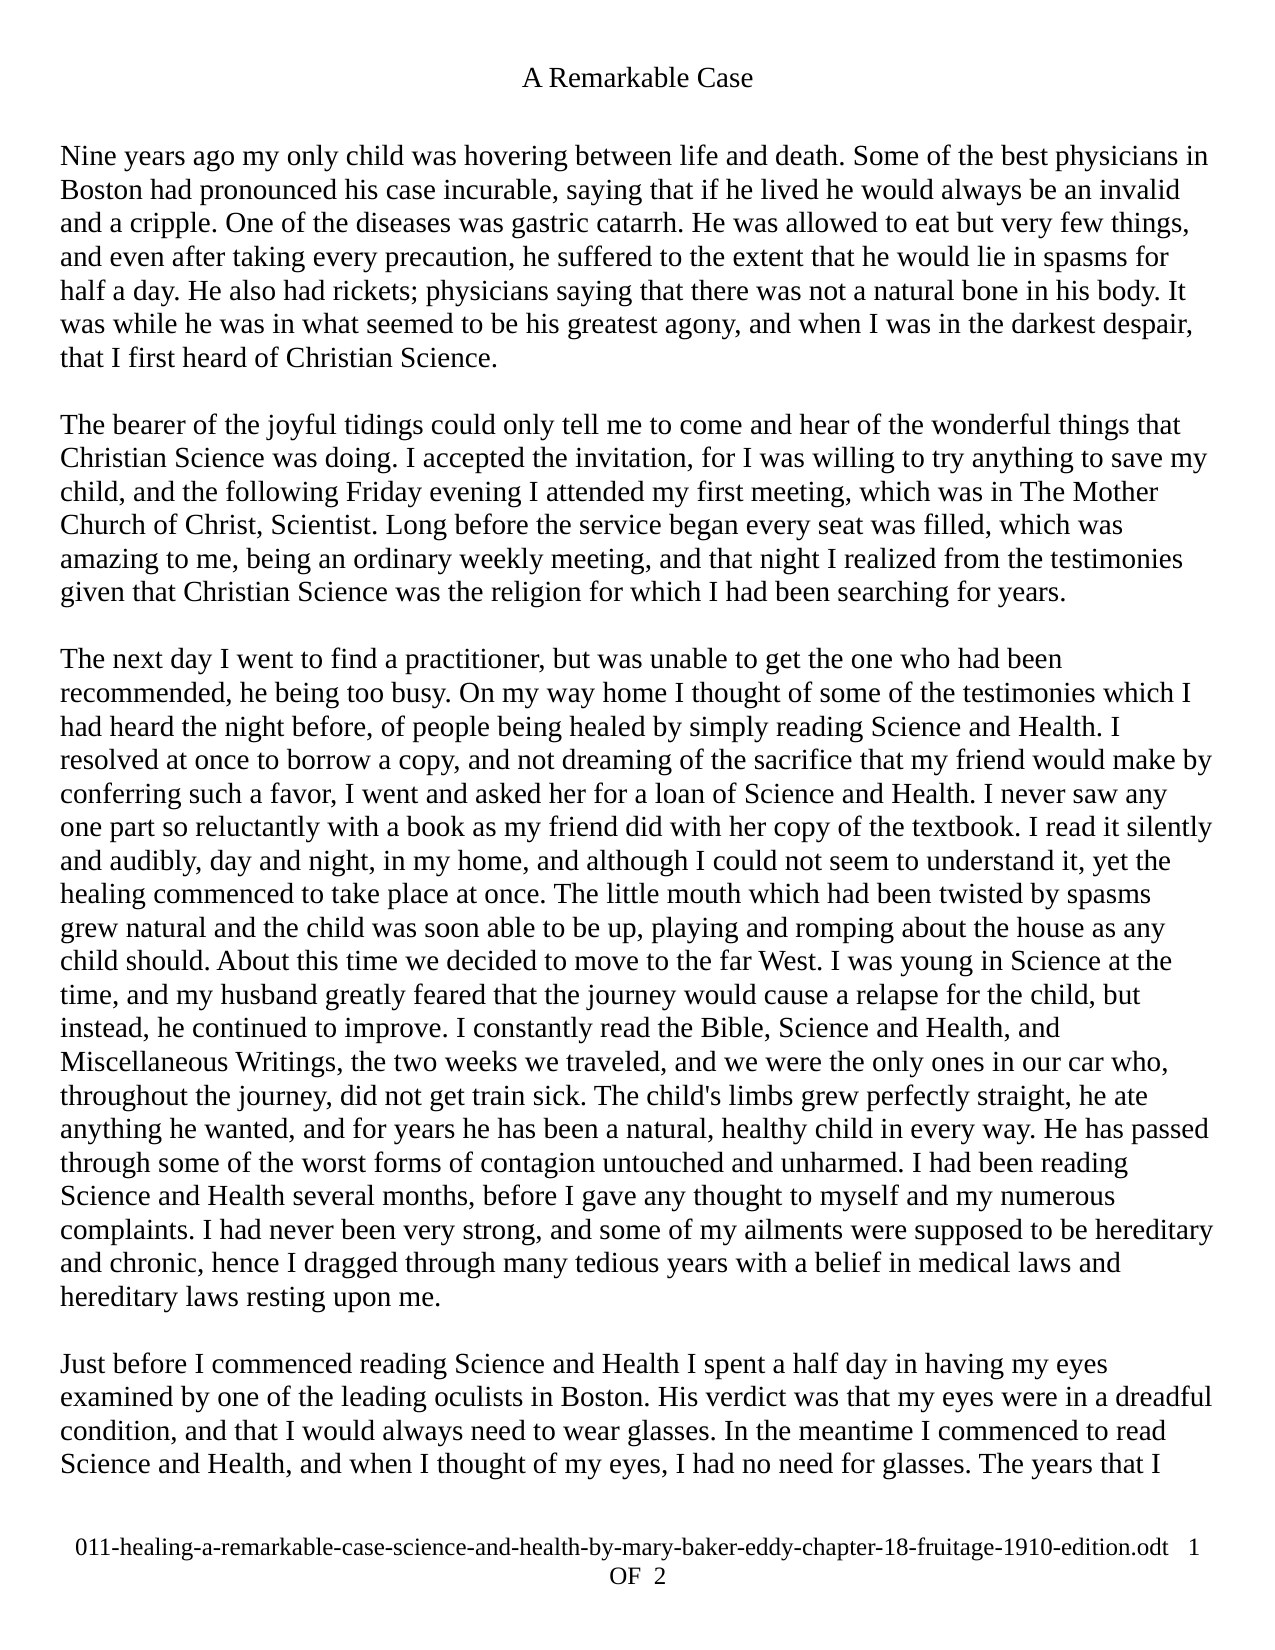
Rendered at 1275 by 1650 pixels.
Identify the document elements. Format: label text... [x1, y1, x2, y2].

text A Remarkable Case [60, 60, 1215, 93]
text Nine years ago my only child was hovering between life and death. Some of the best physicians in Boston had pronounced his case incurable, saying that if he lived he would always be an invalid and a cripple. One of the diseases was gastric catarrh. He was allowed to eat but very few things, and even after taking every precaution, he suffered to the extent that he would lie in spasms for half a day. He also had rickets; physicians saying that there was not a natural bone in his body. It was while he was in what seemed to be his greatest agony, and when I was in the darkest despair, that I first heard of Christian Science. The bearer of the joyful tidings could only tell me to come and hear of the wonderful things that Christian Science was doing. I accepted the invitation, for I was willing to try anything to save my child, and the following Friday evening I attended my first meeting, which was in The Mother Church of Christ, Scientist. Long before the service began every seat was filled, which was amazing to me, being an ordinary weekly meeting, and that night I realized from the testimonies given that Christian Science was the religion for which I had been searching for years. The next day I went to find a practitioner, but was unable to get the one who had been recommended, he being too busy. On my way home I thought of some of the testimonies which I had heard the night before, of people being healed by simply reading Science and Health. I resolved at once to borrow a copy, and not dreaming of the sacrifice that my friend would make by conferring such a favor, I went and asked her for a loan of Science and Health. I never saw any one part so reluctantly with a book as my friend did with her copy of the textbook. I read it silently and audibly, day and night, in my home, and although I could not seem to understand it, yet the healing commenced to take place at once. The little mouth which had been twisted by spasms grew natural and the child was soon able to be up, playing and romping about the house as any child should. About this time we decided to move to the far West. I was young in Science at the time, and my husband greatly feared that the journey would cause a relapse for the child, but instead, he continued to improve. I constantly read the Bible, Science and Health, and Miscellaneous Writings, the two weeks we traveled, and we were the only ones in our car who, throughout the journey, did not get train sick. The child's limbs grew perfectly straight, he ate anything he wanted, and for years he has been a natural, healthy child in every way. He has passed through some of the worst forms of contagion untouched and unharmed. I had been reading Science and Health several months, before I gave any thought to myself and my numerous complaints. I had never been very strong, and some of my ailments were supposed to be hereditary and chronic, hence I dragged through many tedious years with a belief in medical laws and hereditary laws resting upon me. Just before I commenced reading Science and Health I spent a half day in having my eyes examined by one of the leading oculists in Boston. His verdict was that my eyes were in a dreadful condition, and that I would always need to wear glasses. In the meantime I commenced to read Science and Health, and when I thought of my eyes, I had no need for glasses. The years that I [60, 138, 1215, 1480]
